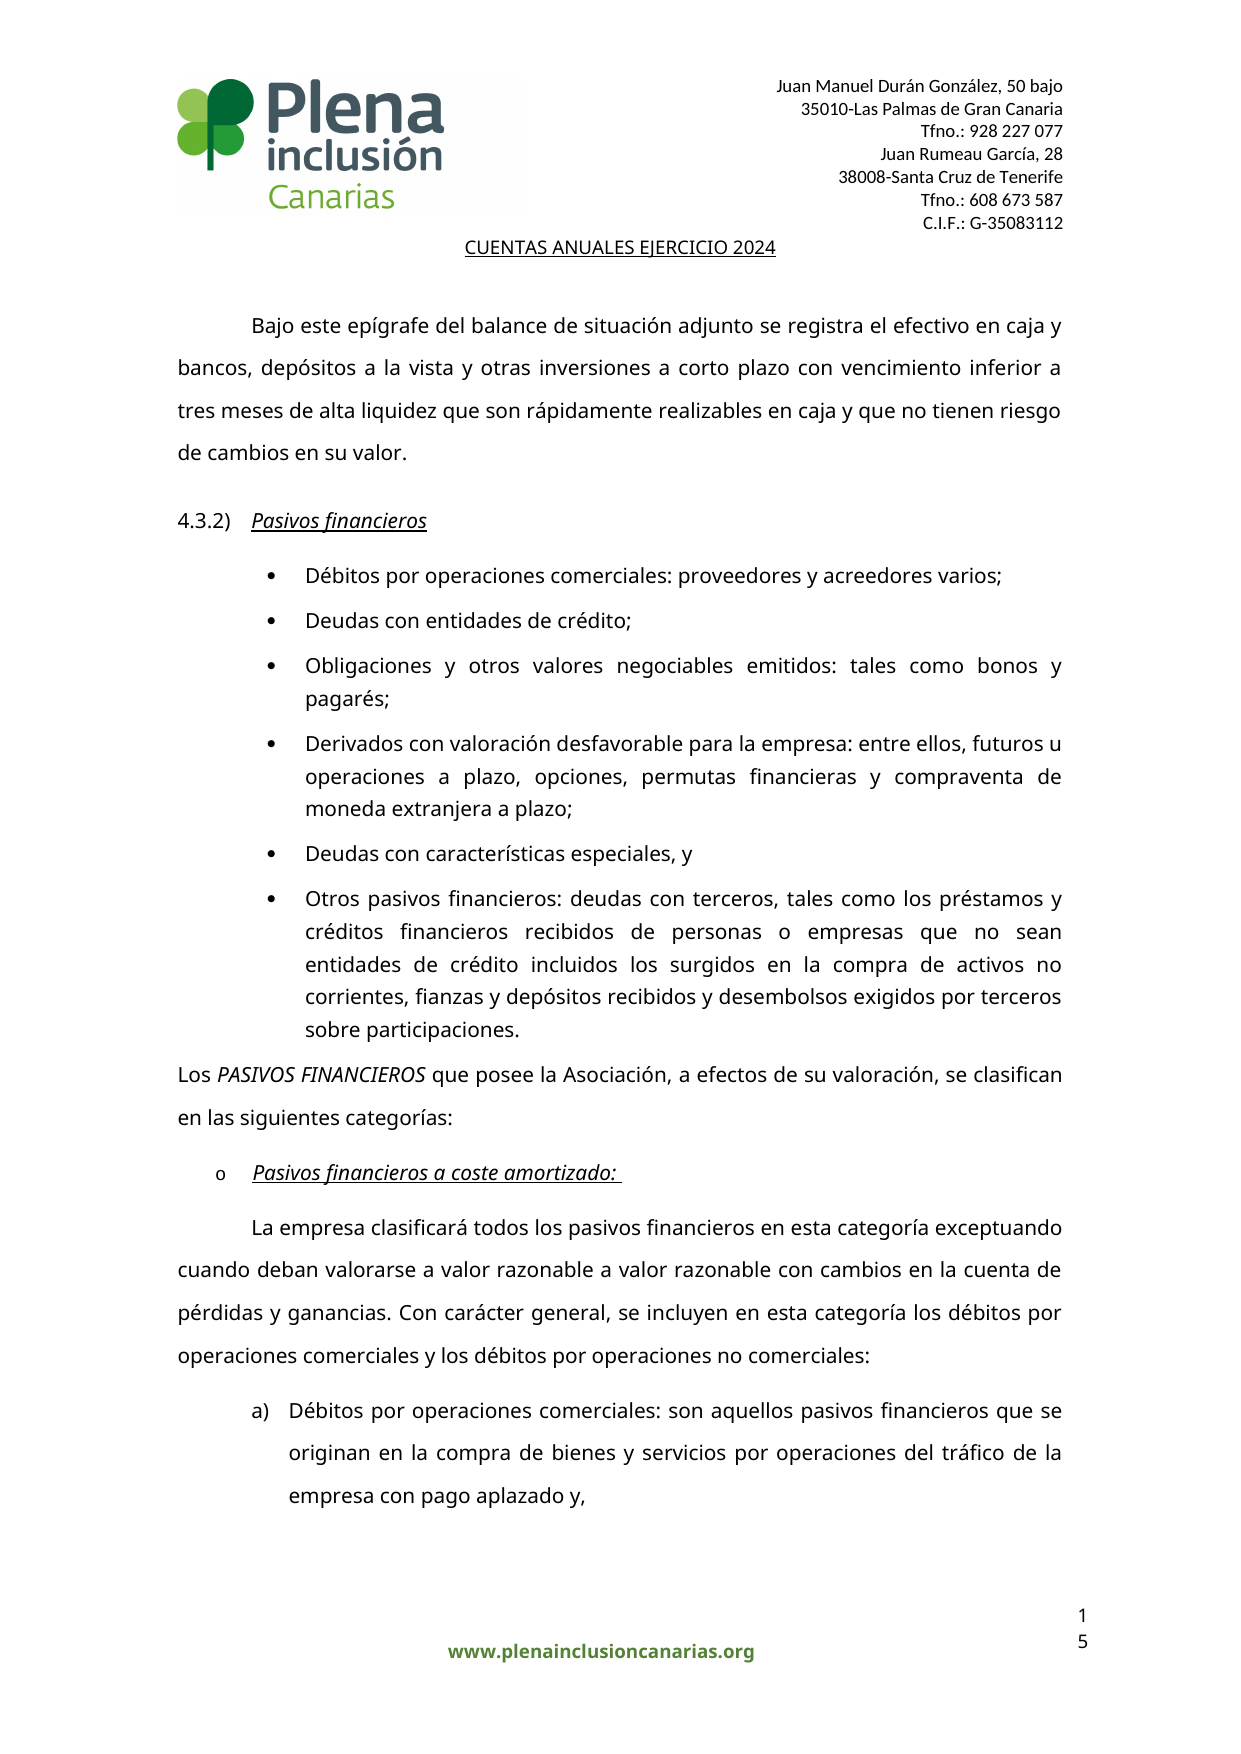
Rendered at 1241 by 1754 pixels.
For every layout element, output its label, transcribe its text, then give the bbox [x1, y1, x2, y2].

text Bajo este epígrafe del balance de situación adjunto se registra el efectivo en caja y bancos, depósitos a la vista y otras inversiones a corto plazo con vencimiento inferior a tres meses de alta liquidez que son rápidamente realizables en caja y que no tienen riesgo de cambios en su valor. [177, 311, 1063, 467]
list Otros pasivos financieros: deudas con terceros, tales como los préstamos y créditos financieros recibidos de personas o empresas que no sean entidades de crédito incluidos los surgidos en la compra de activos no corrientes, fianzas y depósitos recibidos y desembolsos exigidos por terceros sobre participaciones. [268, 884, 1063, 1043]
list Derivados con valoración desfavorable para la empresa: entre ellos, futuros u operaciones a plazo, opciones, permutas financieras y compraventa de moneda extranjera a plazo; [268, 729, 1063, 823]
list Obligaciones y otros valores negociables emitidos: tales como bonos y pagarés; [268, 651, 1063, 712]
list Pasivos financieros a coste amortizado: [215, 1158, 1063, 1186]
list Pasivos financieros [177, 506, 1063, 534]
list Débitos por operaciones comerciales: son aquellos pasivos financieros que se originan en la compra de bienes y servicios por operaciones del tráfico de la empresa con pago aplazado y, [251, 1396, 1063, 1509]
list Deudas con características especiales, y [268, 839, 1063, 868]
text Los PASIVOS FINANCIEROS que posee la Asociación, a efectos de su valoración, se clasifican en las siguientes categorías: [177, 1060, 1063, 1131]
list Deudas con entidades de crédito; [268, 606, 1063, 635]
text La empresa clasificará todos los pasivos financieros en esta categoría exceptuando cuando deban valorarse a valor razonable a valor razonable con cambios en la cuenta de pérdidas y ganancias. Con carácter general, se incluyen en esta categoría los débitos por operaciones comerciales y los débitos por operaciones no comerciales: [177, 1213, 1063, 1369]
list Débitos por operaciones comerciales: proveedores y acreedores varios; [268, 561, 1063, 590]
